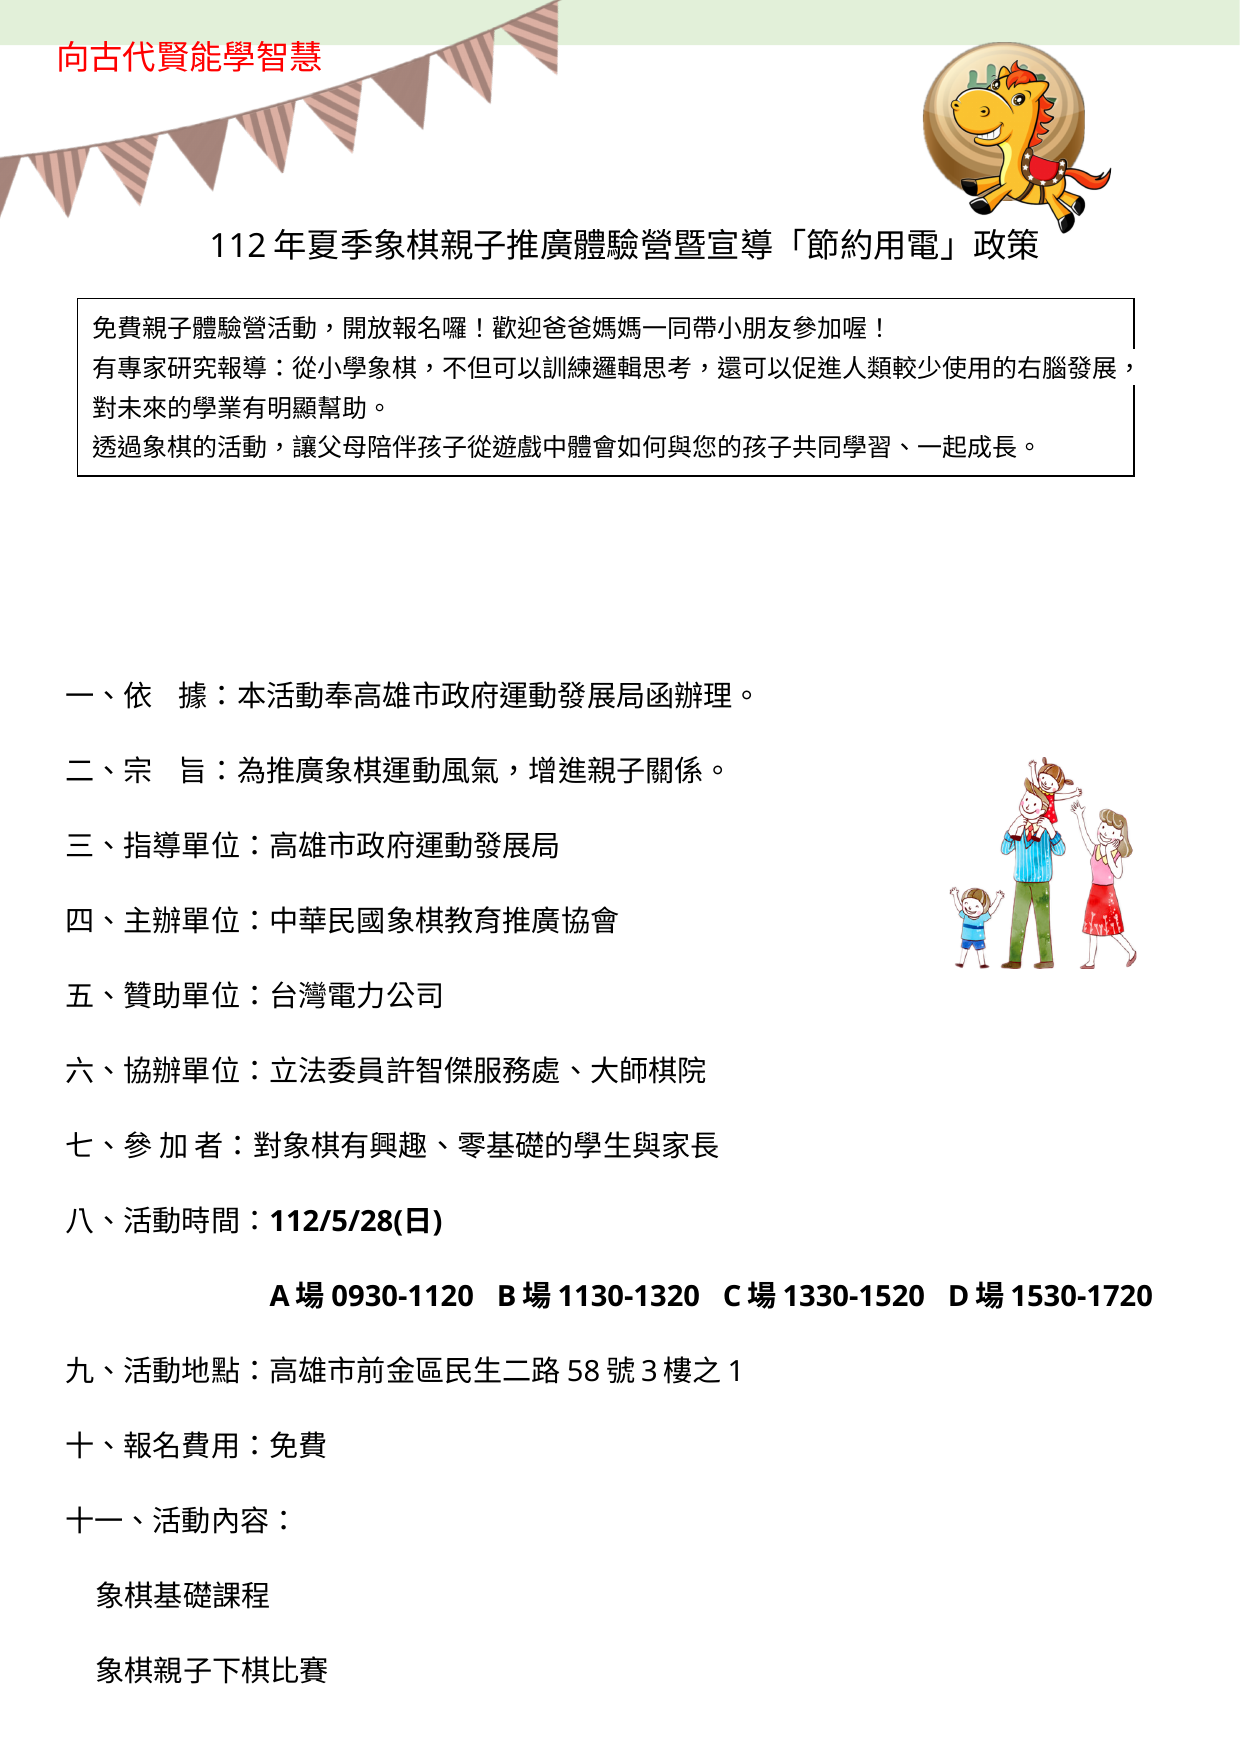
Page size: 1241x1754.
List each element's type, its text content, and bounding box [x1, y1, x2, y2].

text 一、依 據：本活動奉高雄市政府運動發展局函辦理。 [65, 656, 1175, 731]
text 向古代賢能學智慧 [56, 38, 342, 78]
text 透過象棋的活動，讓父母陪伴孩子從遊戲中體會如何與您的孩子共同學習、一起成長。 [92, 425, 1119, 464]
text [1137, 806, 1175, 881]
text 二、宗 旨：為推廣象棋運動風氣，增進親子關係。 [65, 731, 1175, 806]
text 七、參 加 者：對象棋有興趣、零基礎的學生與家長 [65, 1106, 1175, 1181]
text 五、贊助單位：台灣電力公司 [65, 956, 1175, 1031]
picture [949, 757, 1137, 969]
text 四、主辦單位：中華民國象棋教育推廣協會 [65, 881, 949, 956]
text 十一、活動內容： [65, 1481, 1175, 1556]
picture [0, 0, 592, 250]
text 八、活動時間：112/5/28(日) [65, 1181, 1175, 1256]
text 六、協辦單位：立法委員許智傑服務處、大師棋院 [65, 1031, 1175, 1106]
text 九、活動地點：高雄市前金區民生二路58號3樓之1 [65, 1331, 1175, 1406]
text 112年夏季象棋親子推廣體驗營暨宣導「節約用電」政策 [65, 206, 1175, 281]
text 三、指導單位：高雄市政府運動發展局 [65, 806, 949, 881]
text 象棋親子下棋比賽 [65, 1631, 1175, 1706]
text 免費親子體驗營活動，開放報名囉！歡迎爸爸媽媽一同帶小朋友參加喔！ [92, 306, 1119, 346]
text 十、報名費用：免費 [65, 1406, 1175, 1481]
text 有專家研究報導：從小學象棋，不但可以訓練邏輯思考，還可以促進人類較少使用的右腦發展，對未來的學業有明顯幫助。 [92, 346, 1119, 425]
text 象棋基礎課程 [65, 1556, 1175, 1631]
text A場 0930-1120 B場1130-1320 C場1330-1520 D場1530-1720 [65, 1256, 1175, 1331]
picture [922, 42, 1125, 239]
text [1137, 881, 1175, 956]
